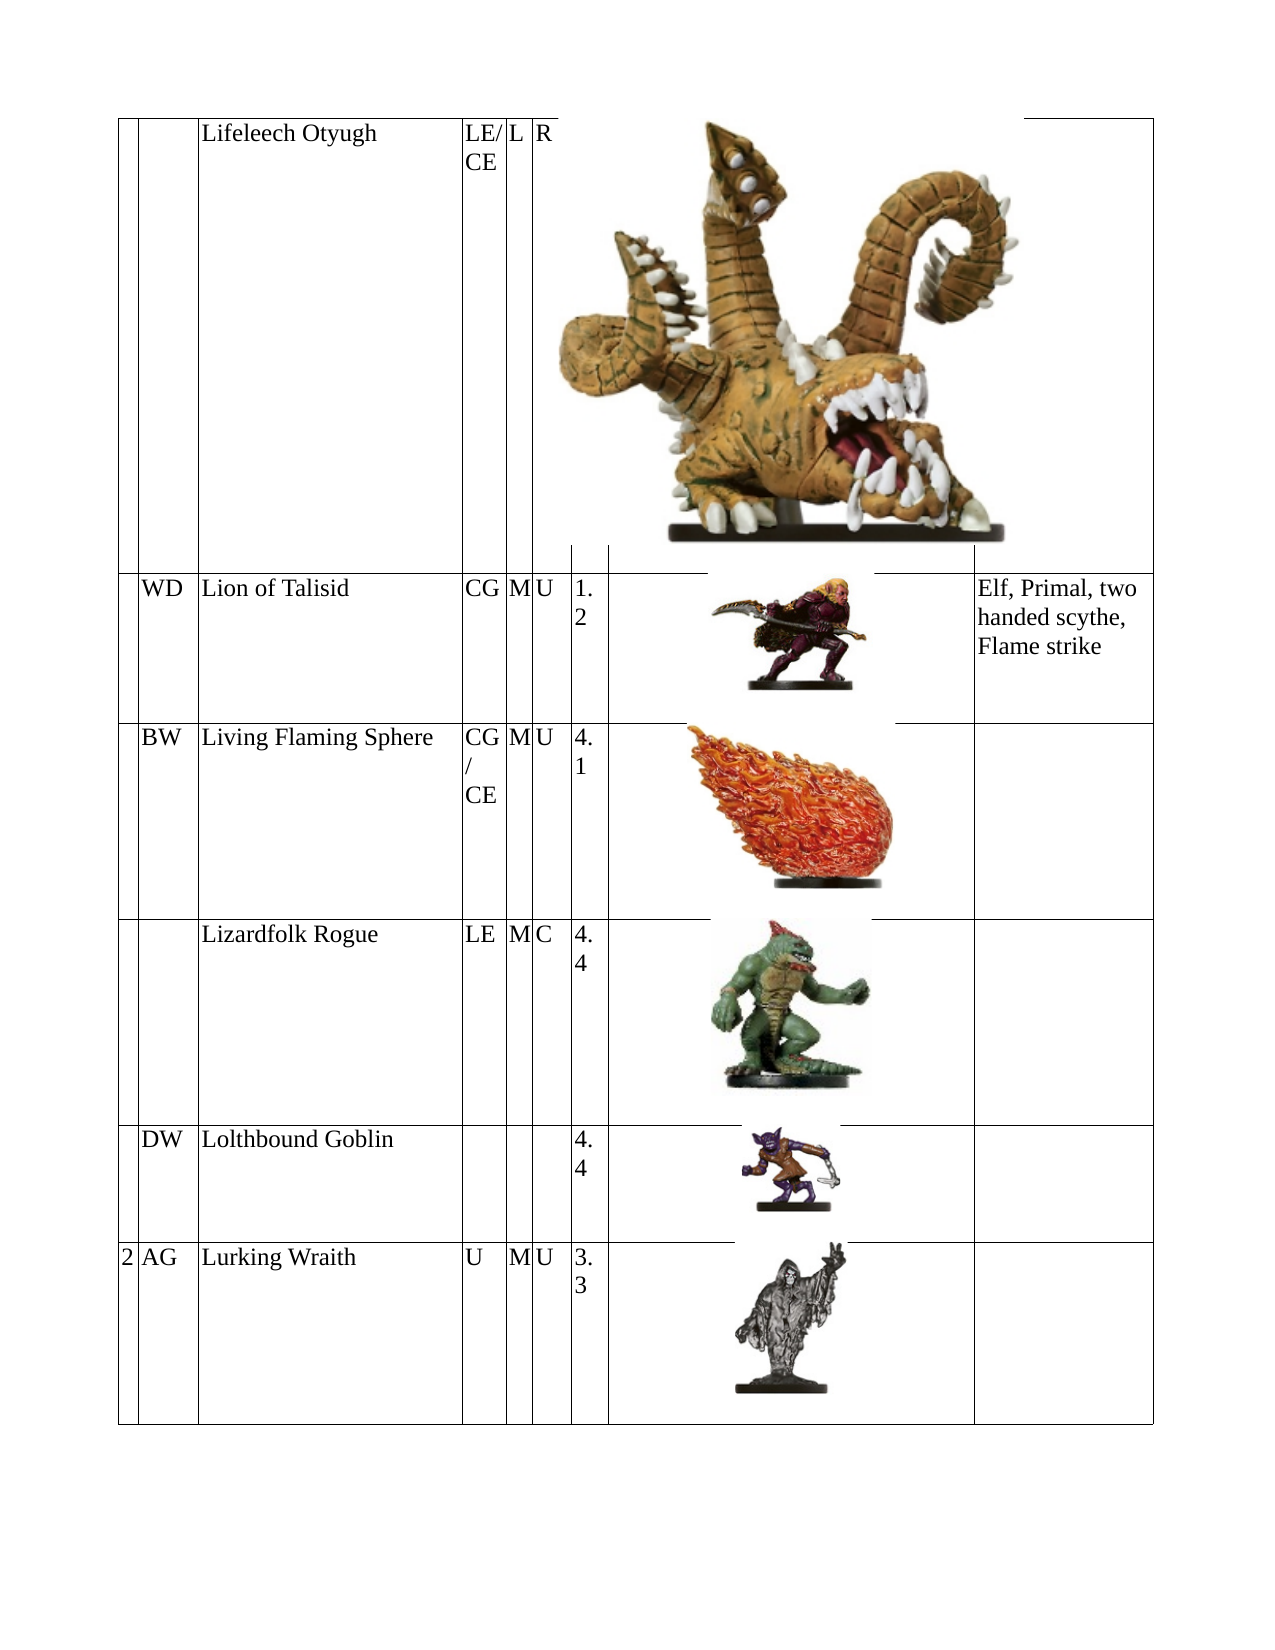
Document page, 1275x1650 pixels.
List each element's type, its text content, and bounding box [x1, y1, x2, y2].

table_cell 2 [119, 1243, 138, 1424]
table_cell L [507, 119, 532, 573]
table_cell [533, 545, 571, 573]
table_cell [463, 1126, 506, 1242]
picture [741, 1124, 841, 1213]
table_cell Living Flaming Sphere [199, 724, 462, 919]
table_cell [609, 724, 974, 919]
table_cell U [533, 1243, 571, 1424]
table_cell Lion of Talisid [199, 574, 462, 722]
picture [734, 1241, 848, 1395]
table_cell [533, 1126, 571, 1242]
table_cell M [507, 1243, 532, 1424]
table_cell CG/CE [463, 724, 506, 919]
table_cell Lizardfolk Rogue [199, 920, 462, 1124]
table_cell Lurking Wraith [199, 1243, 462, 1424]
table_cell [975, 724, 1153, 919]
table_cell [975, 920, 1153, 1124]
table_cell C [533, 920, 571, 1124]
table_cell [507, 1126, 532, 1242]
table_cell [975, 1243, 1153, 1424]
table_cell BW [139, 724, 198, 919]
table_cell [139, 119, 198, 573]
table_cell Lifeleech Otyugh [199, 119, 462, 573]
table_cell Lolthbound Goblin [199, 1126, 462, 1242]
table_cell [975, 545, 1153, 573]
table_cell 4.4 [572, 1126, 608, 1242]
table_cell M [507, 920, 532, 1124]
table_cell [1024, 119, 1153, 544]
table_cell [119, 920, 138, 1124]
table_cell [119, 1126, 138, 1242]
table_cell 1.2 [572, 574, 608, 722]
table_cell LE [463, 920, 506, 1124]
table_cell Elf, Primal, two handed scythe, Flame strike [975, 574, 1153, 722]
table_cell [609, 1243, 974, 1424]
table_cell CG [463, 574, 506, 722]
table_cell [119, 574, 138, 722]
table_cell [975, 1126, 1153, 1242]
picture [558, 118, 1024, 545]
picture [707, 573, 875, 694]
table_cell [609, 574, 974, 722]
table_cell WD [139, 574, 198, 722]
table_cell U [463, 1243, 506, 1424]
table_cell 4.1 [572, 724, 608, 919]
table_cell 3.3 [572, 1243, 608, 1424]
table_cell M [507, 574, 532, 722]
table_cell [119, 724, 138, 919]
table_cell AG [139, 1243, 198, 1424]
table_cell [139, 920, 198, 1124]
table_cell [609, 1126, 974, 1242]
table_cell LE/CE [463, 119, 506, 573]
table_cell [119, 119, 138, 573]
picture [686, 722, 896, 890]
table_cell U [533, 574, 571, 722]
table_cell [609, 545, 974, 573]
table_cell R [533, 119, 558, 544]
table_cell DW [139, 1126, 198, 1242]
table_cell U [533, 724, 571, 919]
table_cell M [507, 724, 532, 919]
table_cell [609, 920, 974, 1124]
picture [710, 918, 872, 1096]
table_cell 4.4 [572, 920, 608, 1124]
table_cell 6.1 [572, 545, 608, 573]
